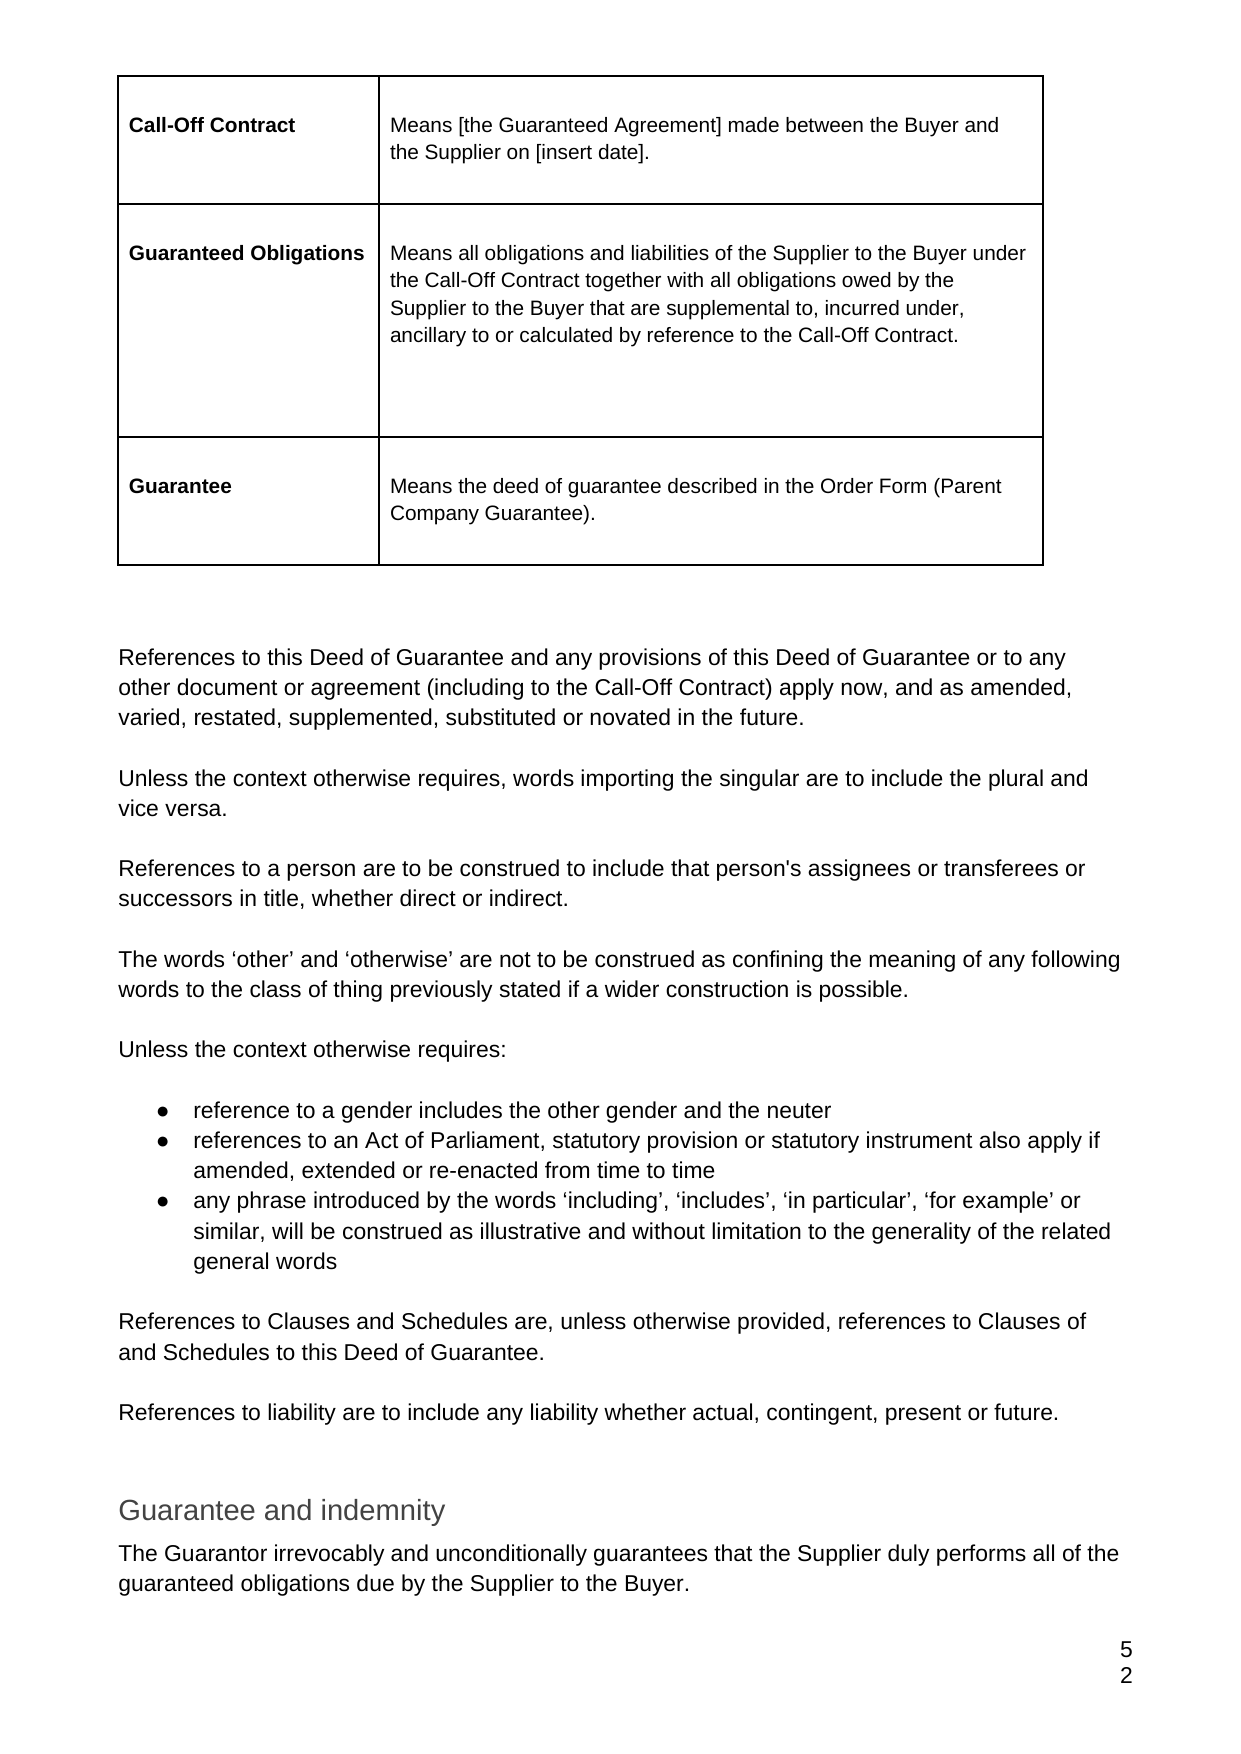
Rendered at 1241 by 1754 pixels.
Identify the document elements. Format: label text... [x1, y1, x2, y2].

text The Guarantor irrevocably and unconditionally guarantees that the Supplier duly performs all of the guaranteed obligations due by the Supplier to the Buyer. [118, 1539, 1122, 1596]
table_cell Guaranteed Obligations [119, 205, 378, 436]
text The words ‘other’ and ‘otherwise’ are not to be construed as confining the meaning of any following words to the class of thing previously stated if a wider construction is possible. [118, 946, 1122, 1002]
text References to Clauses and Schedules are, unless otherwise provided, references to Clauses of and Schedules to this Deed of Guarantee. [118, 1308, 1122, 1365]
text References to liability are to include any liability whether actual, contingent, present or future. [118, 1399, 1122, 1425]
list any phrase introduced by the words ‘including’, ‘includes’, ‘in particular’, ‘for example’ or similar, will be construed as illustrative and without limitation to the generality of the related general words [156, 1187, 1122, 1274]
list references to an Act of Parliament, statutory provision or statutory instrument also apply if amended, extended or re-enacted from time to time [156, 1127, 1122, 1184]
table_cell Means all obligations and liabilities of the Supplier to the Buyer under the Call-Off Contract together with all obligations owed by the Supplier to the Buyer that are supplemental to, incurred under, ancillary to or calculated by reference to the Call-Off Contract. [380, 205, 1042, 436]
table_cell Guarantee [119, 438, 378, 564]
text References to this Deed of Guarantee and any provisions of this Deed of Guarantee or to any other document or agreement (including to the Call-Off Contract) apply now, and as amended, varied, restated, supplemented, substituted or novated in the future. [118, 644, 1122, 731]
list reference to a gender includes the other gender and the neuter [156, 1097, 1122, 1123]
subtitle Guarantee and indemnity [118, 1493, 1122, 1526]
text Unless the context otherwise requires, words importing the singular are to include the plural and vice versa. [118, 764, 1122, 821]
text References to a person are to be construed to include that person's assignees or transferees or successors in title, whether direct or indirect. [118, 855, 1122, 912]
table_cell Means the deed of guarantee described in the Order Form (Parent Company Guarantee). [380, 438, 1042, 564]
table_cell Call-Off Contract [119, 77, 378, 203]
table_cell Means [the Guaranteed Agreement] made between the Buyer and the Supplier on [insert date]. [380, 77, 1042, 203]
text Unless the context otherwise requires: [118, 1036, 1122, 1063]
